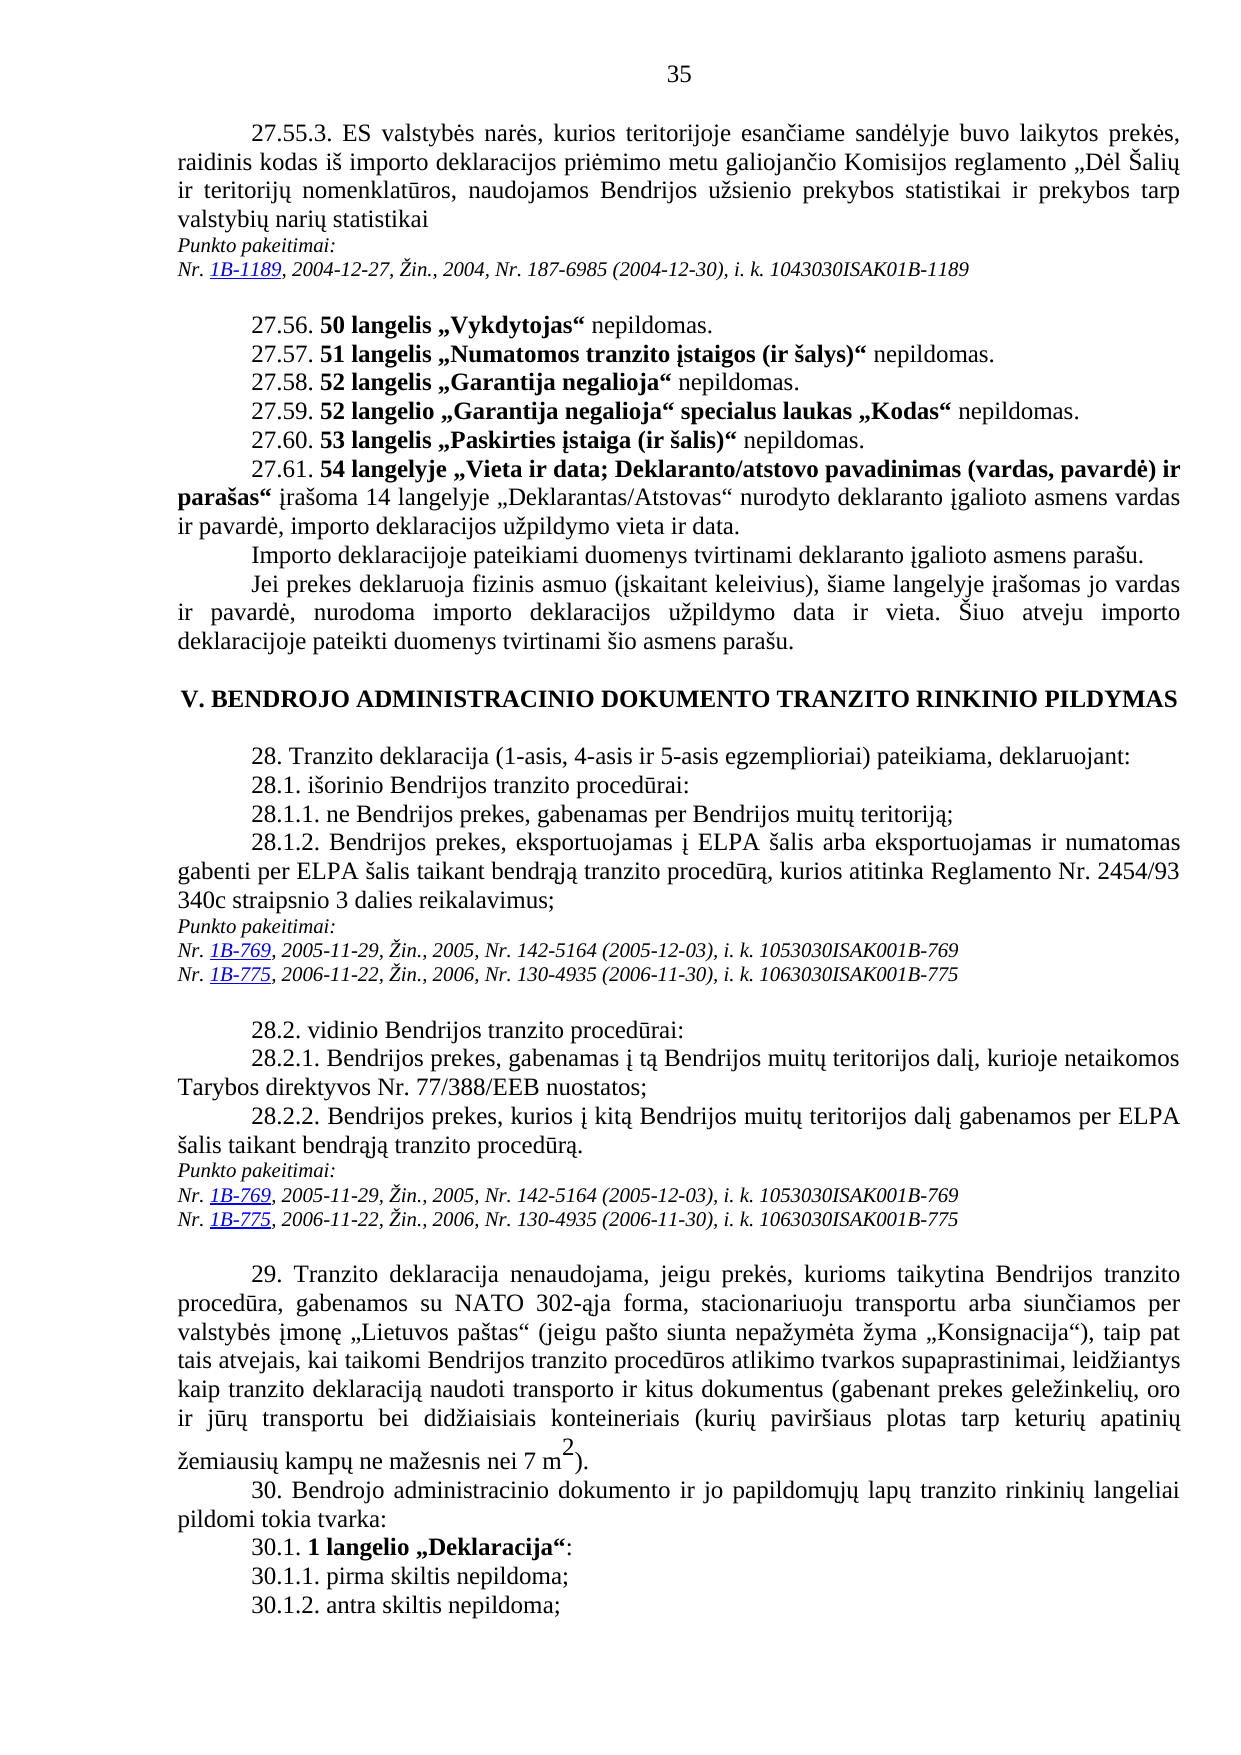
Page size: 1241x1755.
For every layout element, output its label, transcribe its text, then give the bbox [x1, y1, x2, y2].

text 28.2. vidinio Bendrijos tranzito procedūrai: [177, 1015, 1181, 1043]
text 28.1. išorinio Bendrijos tranzito procedūrai: [177, 770, 1181, 799]
text 28.2.1. Bendrijos prekes, gabenamas į tą Bendrijos muitų teritorijos dalį, kurioje netaikomos Tarybos direktyvos Nr. 77/388/EEB nuostatos; [177, 1043, 1181, 1101]
text V. BENDROJO ADMINISTRACINIO DOKUMENTO TRANZITO RINKINIO PILDYMAS [177, 684, 1181, 712]
text 27.59. 52 langelio „Garantija negalioja“ specialus laukas „Kodas“ nepildomas. [177, 396, 1181, 425]
text 27.56. 50 langelis „Vykdytojas“ nepildomas. [177, 310, 1181, 339]
text Nr. 1B-775, 2006-11-22, Žin., 2006, Nr. 130-4935 (2006-11-30), i. k. 1063030ISAK001B-775 [177, 1207, 1181, 1231]
text 30.1.2. antra skiltis nepildoma; [177, 1590, 1181, 1619]
text Nr. 1B-769, 2005-11-29, Žin., 2005, Nr. 142-5164 (2005-12-03), i. k. 1053030ISAK001B-769 [177, 1182, 1181, 1207]
text 30.1. 1 langelio „Deklaracija“: [177, 1532, 1181, 1561]
text 28.1.2. Bendrijos prekes, eksportuojamas į ELPA šalis arba eksportuojamas ir numatomas gabenti per ELPA šalis taikant bendrąją tranzito procedūrą, kurios atitinka Reglamento Nr. 2454/93 340c straipsnio 3 dalies reikalavimus; [177, 827, 1181, 914]
text 28. Tranzito deklaracija (1-asis, 4-asis ir 5-asis egzemplioriai) pateikiama, deklaruojant: [177, 741, 1181, 770]
text Punkto pakeitimai: [177, 914, 1181, 938]
text 27.61. 54 langelyje „Vieta ir data; Deklaranto/atstovo pavadinimas (vardas, pavardė) ir parašas“ įrašoma 14 langelyje „Deklarantas/Atstovas“ nurodyto deklaranto įgalioto asmens vardas ir pavardė, importo deklaracijos užpildymo vieta ir data. [177, 454, 1181, 540]
text Punkto pakeitimai: [177, 1158, 1181, 1182]
text 27.58. 52 langelis „Garantija negalioja“ nepildomas. [177, 367, 1181, 396]
text Nr. 1B-775, 2006-11-22, Žin., 2006, Nr. 130-4935 (2006-11-30), i. k. 1063030ISAK001B-775 [177, 962, 1181, 986]
text Punkto pakeitimai: [177, 233, 1181, 257]
text 29. Tranzito deklaracija nenaudojama, jeigu prekės, kurioms taikytina Bendrijos tranzito procedūra, gabenamos su NATO 302-ąja forma, stacionariuoju transportu arba siunčiamos per valstybės įmonę „Lietuvos paštas“ (jeigu pašto siunta nepažymėta žyma „Konsignacija“), taip pat tais atvejais, kai taikomi Bendrijos tranzito procedūros atlikimo tvarkos supaprastinimai, leidžiantys kaip tranzito deklaraciją naudoti transporto ir kitus dokumentus (gabenant prekes geležinkelių, oro ir jūrų transportu bei didžiaisiais konteineriais (kurių paviršiaus plotas tarp keturių apatinių žemiausių kampų ne mažesnis nei 7 m2). [177, 1259, 1181, 1475]
text Nr. 1B-769, 2005-11-29, Žin., 2005, Nr. 142-5164 (2005-12-03), i. k. 1053030ISAK001B-769 [177, 938, 1181, 962]
text 27.55.3. ES valstybės narės, kurios teritorijoje esančiame sandėlyje buvo laikytos prekės, raidinis kodas iš importo deklaracijos priėmimo metu galiojančio Komisijos reglamento „Dėl Šalių ir teritorijų nomenklatūros, naudojamos Bendrijos užsienio prekybos statistikai ir prekybos tarp valstybių narių statistikai [177, 118, 1181, 233]
text 30.1.1. pirma skiltis nepildoma; [177, 1561, 1181, 1590]
text 28.2.2. Bendrijos prekes, kurios į kitą Bendrijos muitų teritorijos dalį gabenamos per ELPA šalis taikant bendrąją tranzito procedūrą. [177, 1101, 1181, 1158]
text Importo deklaracijoje pateikiami duomenys tvirtinami deklaranto įgalioto asmens parašu. [177, 540, 1181, 569]
text Nr. 1B-1189, 2004-12-27, Žin., 2004, Nr. 187-6985 (2004-12-30), i. k. 1043030ISAK01B-1189 [177, 257, 1181, 281]
text 30. Bendrojo administracinio dokumento ir jo papildomųjų lapų tranzito rinkinių langeliai pildomi tokia tvarka: [177, 1475, 1181, 1532]
text Jei prekes deklaruoja fizinis asmuo (įskaitant keleivius), šiame langelyje įrašomas jo vardas ir pavardė, nurodoma importo deklaracijos užpildymo data ir vieta. Šiuo atveju importo deklaracijoje pateikti duomenys tvirtinami šio asmens parašu. [177, 569, 1181, 655]
text 27.60. 53 langelis „Paskirties įstaiga (ir šalis)“ nepildomas. [177, 425, 1181, 454]
text 28.1.1. ne Bendrijos prekes, gabenamas per Bendrijos muitų teritoriją; [177, 799, 1181, 827]
text 27.57. 51 langelis „Numatomos tranzito įstaigos (ir šalys)“ nepildomas. [177, 339, 1181, 367]
